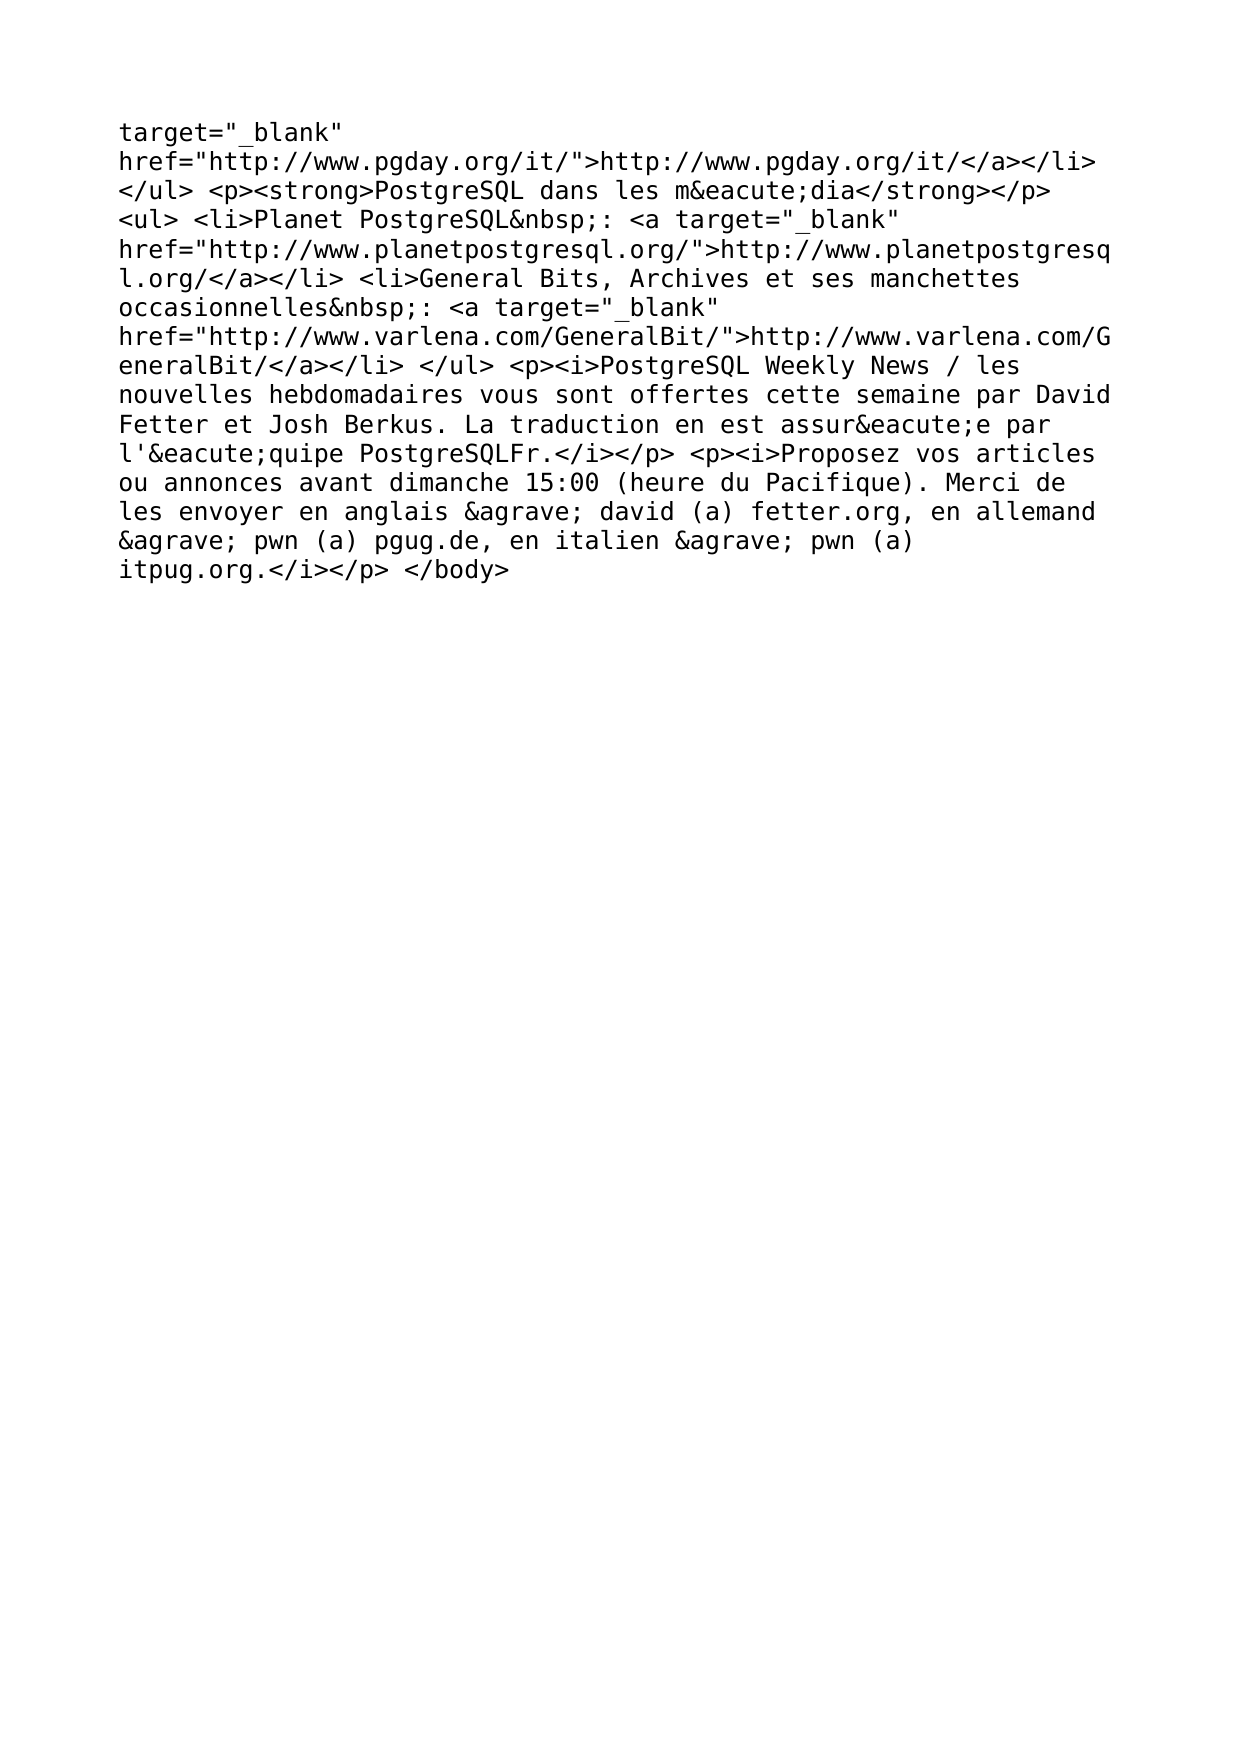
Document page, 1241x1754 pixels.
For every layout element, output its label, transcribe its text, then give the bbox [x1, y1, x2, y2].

text target="_blank" href="http://www.pgday.org/it/">http://www.pgday.org/it/</a></li> </ul> <p><strong>PostgreSQL dans les m&eacute;dia</strong></p> <ul> <li>Planet PostgreSQL&nbsp;: <a target="_blank" href="http://www.planetpostgresql.org/">http://www.planetpostgresql.org/</a></li> <li>General Bits, Archives et ses manchettes occasionnelles&nbsp;: <a target="_blank" href="http://www.varlena.com/GeneralBit/">http://www.varlena.com/GeneralBit/</a></li> </ul> <p><i>PostgreSQL Weekly News / les nouvelles hebdomadaires vous sont offertes cette semaine par David Fetter et Josh Berkus. La traduction en est assur&eacute;e par l'&eacute;quipe PostgreSQLFr.</i></p> <p><i>Proposez vos articles ou annonces avant dimanche 15:00 (heure du Pacifique). Merci de les envoyer en anglais &agrave; david (a) fetter.org, en allemand &agrave; pwn (a) pgug.de, en italien &agrave; pwn (a) itpug.org.</i></p> </body> [118, 118, 1122, 585]
